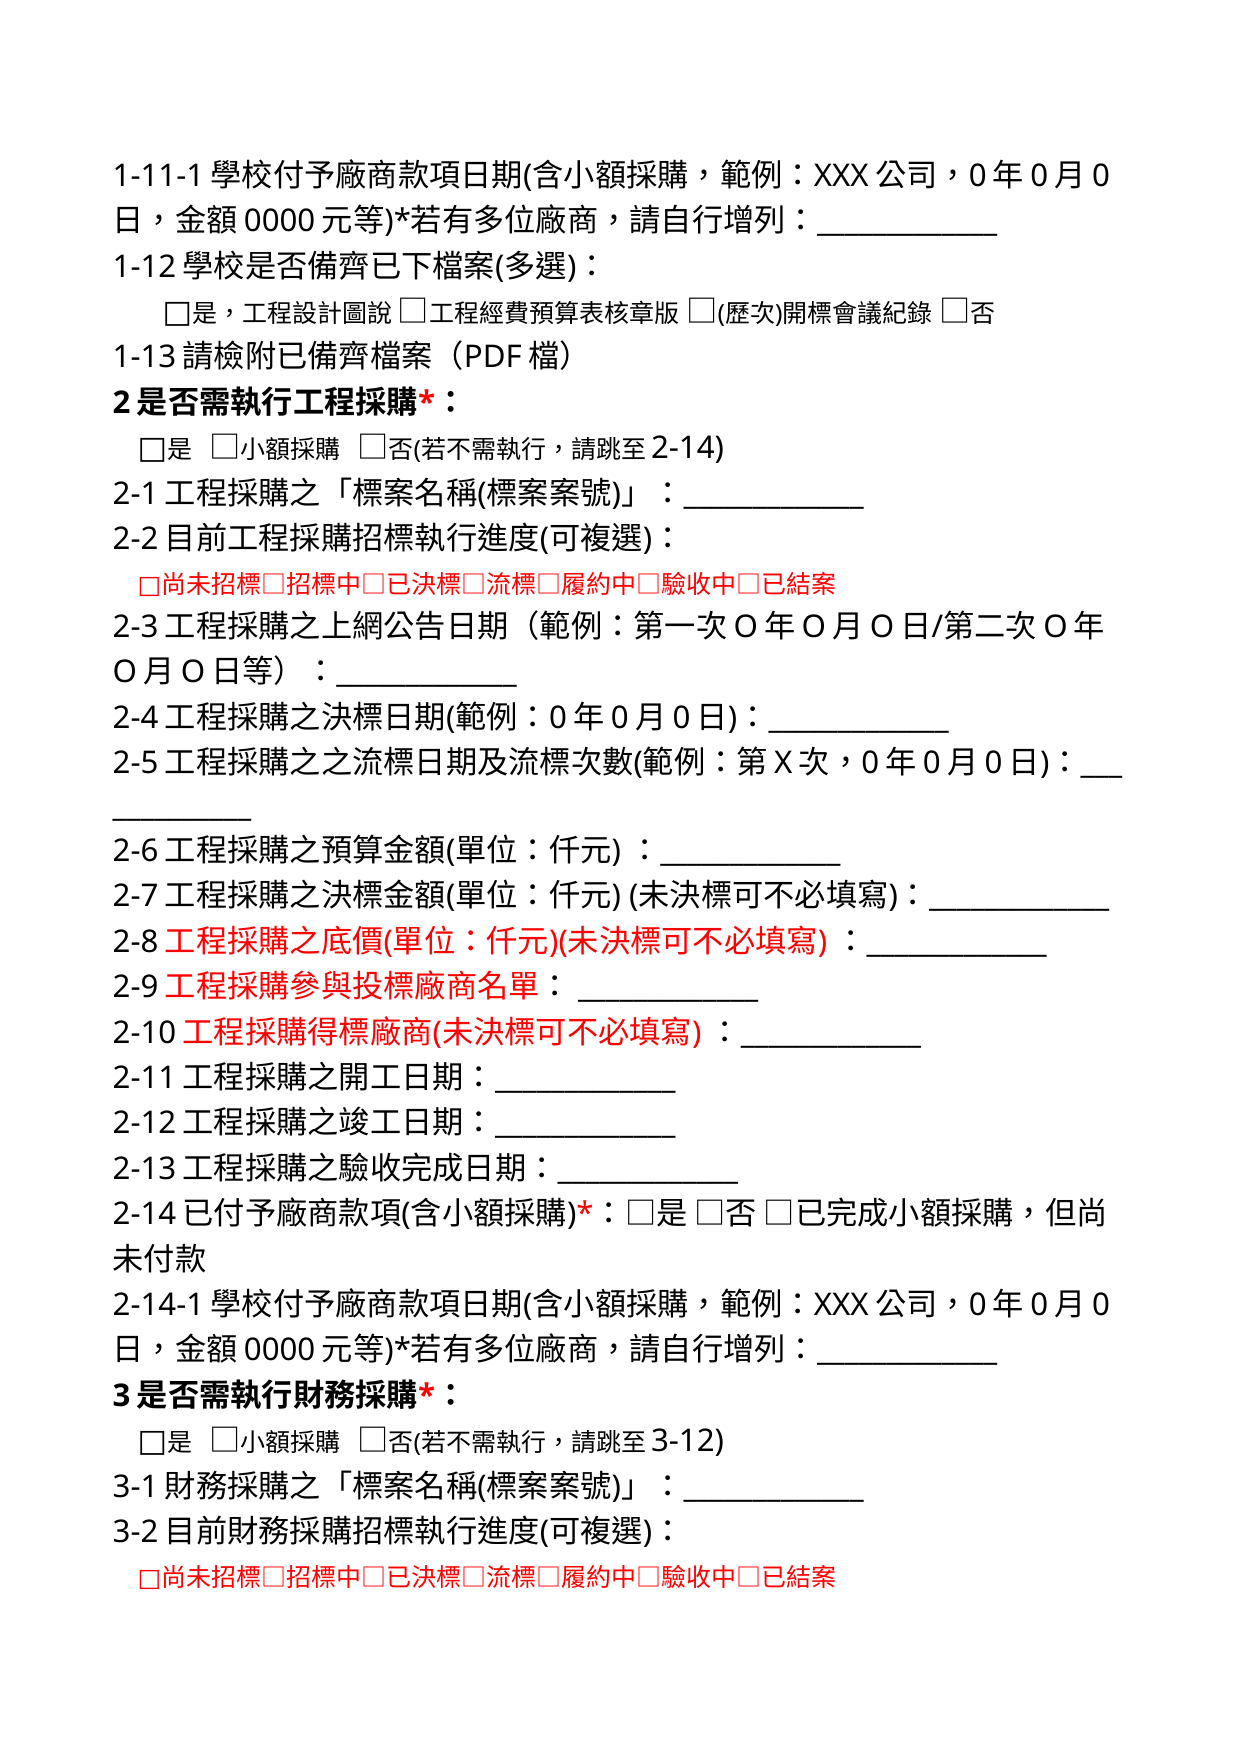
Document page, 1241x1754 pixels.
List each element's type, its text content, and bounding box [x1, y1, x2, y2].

text 2-8工程採購之底價(單位：仟元)(未決標可不必填寫) ：_____________ [112, 916, 1128, 961]
text 2-1工程採購之「標案名稱(標案案號)」：_____________ [112, 468, 1128, 513]
text 2-9工程採購參與投標廠商名單： _____________ [112, 961, 1128, 1007]
text 2-13工程採購之驗收完成日期：_____________ [112, 1143, 1128, 1188]
text □尚未招標□招標中□已決標□流標□履約中□驗收中□已結案 [137, 1552, 1128, 1594]
text □尚未招標□招標中□已決標□流標□履約中□驗收中□已結案 [137, 559, 1128, 601]
text 2-5工程採購之之流標日期及流標次數(範例：第X次，0年0月0日)：_____________ [112, 737, 1128, 825]
text 1-13請檢附已備齊檔案（PDF檔） [112, 332, 1128, 377]
text 2-14-1學校付予廠商款項日期(含小額採購，範例：XXX公司，0年0月0日，金額0000元等)*若有多位廠商，請自行增列：_____________ [112, 1279, 1128, 1370]
text 2-12工程採購之竣工日期：_____________ [112, 1098, 1128, 1143]
text 2-7工程採購之決標金額(單位：仟元) (未決標可不必填寫)：_____________ [112, 871, 1128, 916]
text 3-2目前財務採購招標執行進度(可複選)： [112, 1506, 1128, 1552]
text 1-11-1學校付予廠商款項日期(含小額採購，範例：XXX公司，0年0月0日，金額0000元等)*若有多位廠商，請自行增列：_____________ [112, 150, 1128, 241]
text □是，工程設計圖說 □工程經費預算表核章版 □(歷次)開標會議紀錄 □否 [162, 286, 1128, 332]
text □是 □小額採購 □否(若不需執行，請跳至2-14) [137, 422, 1128, 468]
text 2-14已付予廠商款項(含小額採購)*：□是 □否 □已完成小額採購，但尚未付款 [112, 1188, 1128, 1279]
text □是 □小額採購 □否(若不需執行，請跳至3-12) [137, 1415, 1128, 1461]
text 1-12學校是否備齊已下檔案(多選)： [112, 241, 1128, 286]
text 2是否需執行工程採購*： [112, 377, 1128, 422]
text 2-10工程採購得標廠商(未決標可不必填寫) ：_____________ [112, 1007, 1128, 1052]
text 3-1財務採購之「標案名稱(標案案號)」：_____________ [112, 1461, 1128, 1506]
text 2-2目前工程採購招標執行進度(可複選)： [112, 513, 1128, 559]
text 2-11工程採購之開工日期：_____________ [112, 1052, 1128, 1098]
text 2-6工程採購之預算金額(單位：仟元) ：_____________ [112, 825, 1128, 871]
text 2-3工程採購之上網公告日期（範例：第一次O年O月O日/第二次O年O月O日等）：_____________ [112, 601, 1128, 692]
text 2-4工程採購之決標日期(範例：0年0月0日)：_____________ [112, 692, 1128, 737]
text 3是否需執行財務採購*： [112, 1370, 1128, 1415]
